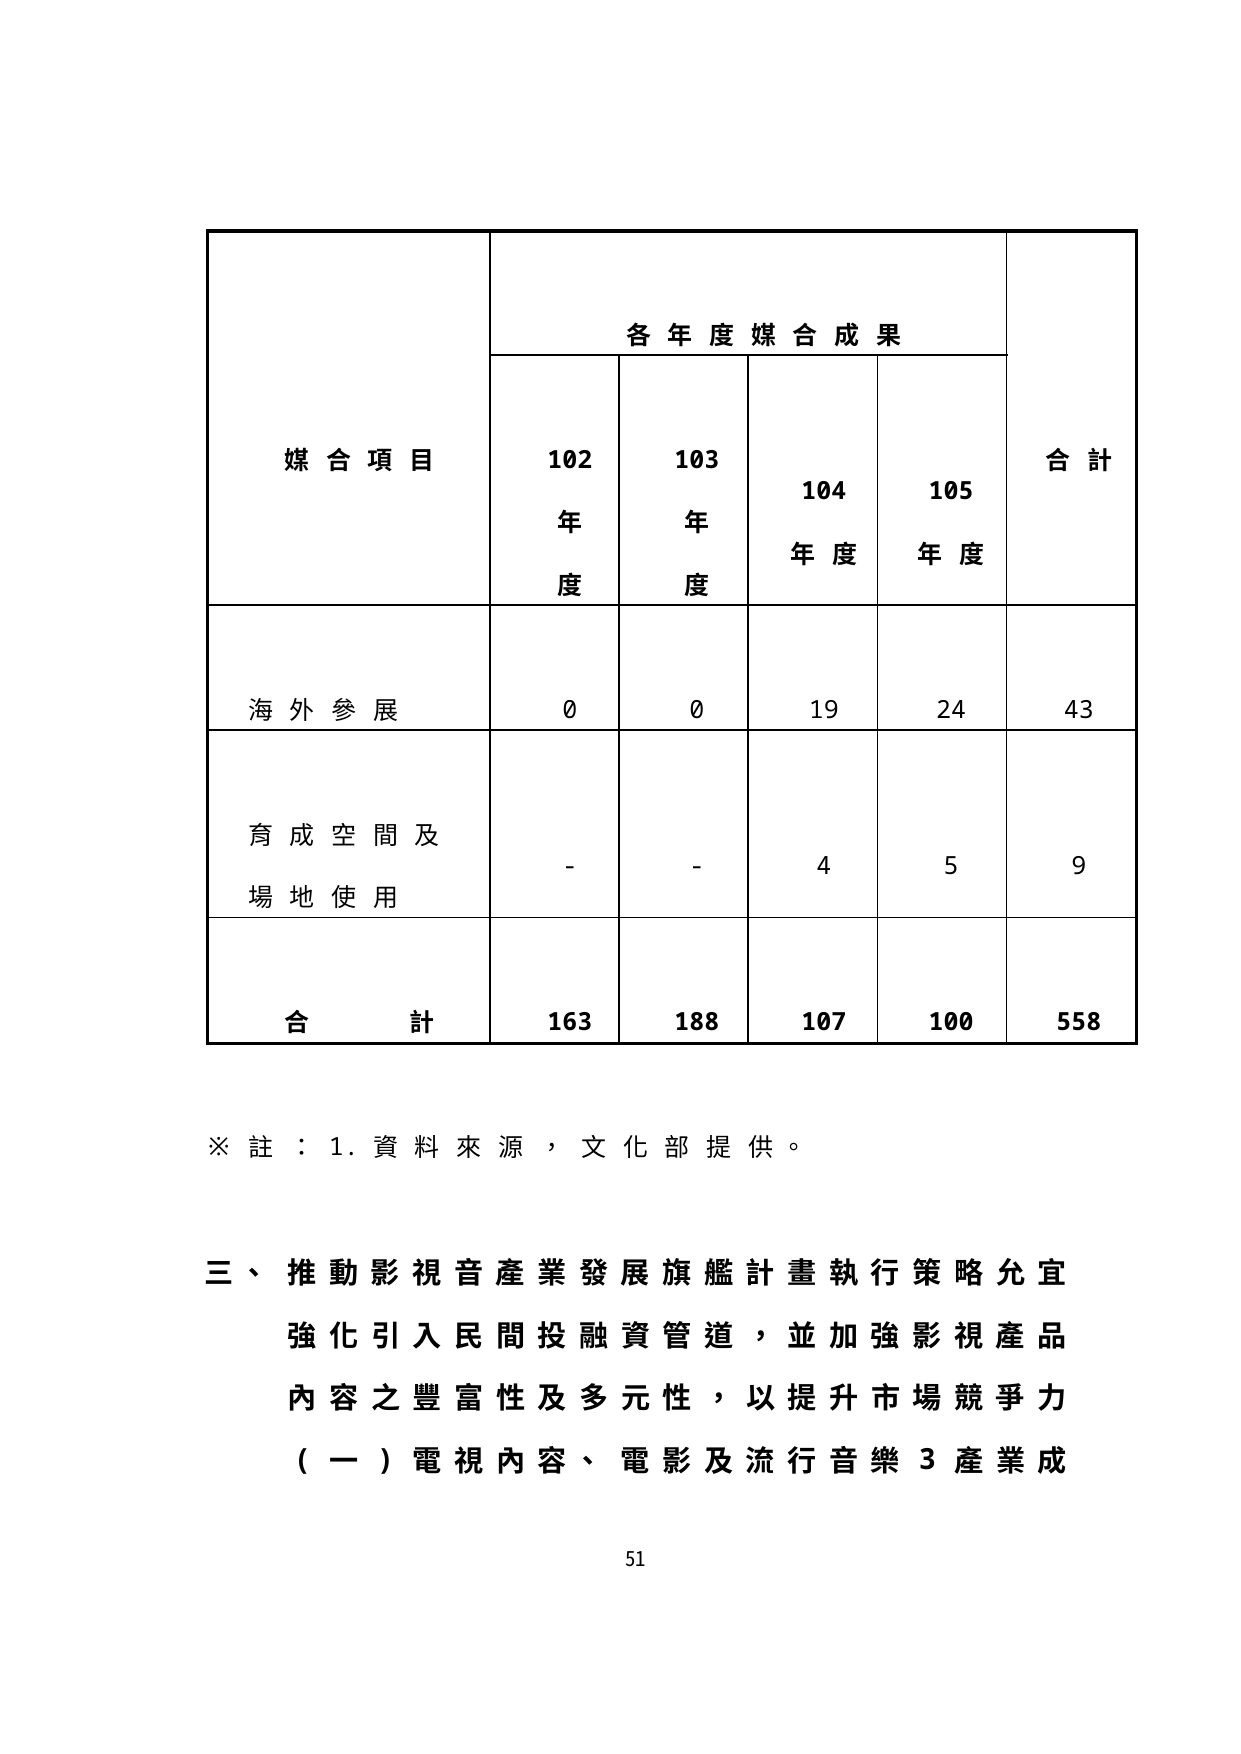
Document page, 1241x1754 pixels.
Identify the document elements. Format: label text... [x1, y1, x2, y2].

table_cell 9 [1007, 731, 1135, 917]
table_header 各年度媒合成果 [491, 233, 1006, 354]
table_cell 188 [620, 918, 747, 1042]
table_cell 100 [878, 918, 1006, 1042]
table_cell 103年度 [620, 356, 747, 604]
table_cell 海外參展 [209, 606, 489, 729]
table_cell 107 [749, 918, 877, 1042]
table_cell 19 [749, 606, 877, 729]
table_cell 合 計 [209, 918, 489, 1042]
table_cell 104年度 [749, 356, 877, 604]
table_cell 0 [620, 606, 747, 729]
table_header 合計 [1007, 233, 1135, 604]
table_cell 102年度 [491, 356, 618, 604]
text (一)電視內容、電影及流行音樂3產業成 [257, 1417, 1073, 1479]
table_cell 5 [878, 731, 1006, 917]
table_cell 0 [491, 606, 618, 729]
text ※註：1.資料來源，文化部提供。 [198, 1104, 1073, 1167]
table_cell - [491, 731, 618, 917]
table_cell 4 [749, 731, 877, 917]
table_header 媒合項目 [209, 233, 489, 604]
table_cell 24 [878, 606, 1006, 729]
text 三、推動影視音產業發展旗艦計畫執行策略允宜強化引入民間投融資管道，並加強影視產品內容之豐富性及多元性，以提升市場競爭力 [198, 1229, 1073, 1417]
table_cell 558 [1007, 918, 1135, 1042]
table_cell 育成空間及場地使用 [209, 731, 489, 917]
table_cell 105年度 [878, 356, 1006, 604]
table_cell 43 [1007, 606, 1135, 729]
table_cell - [620, 731, 747, 917]
table_cell 163 [491, 918, 618, 1042]
